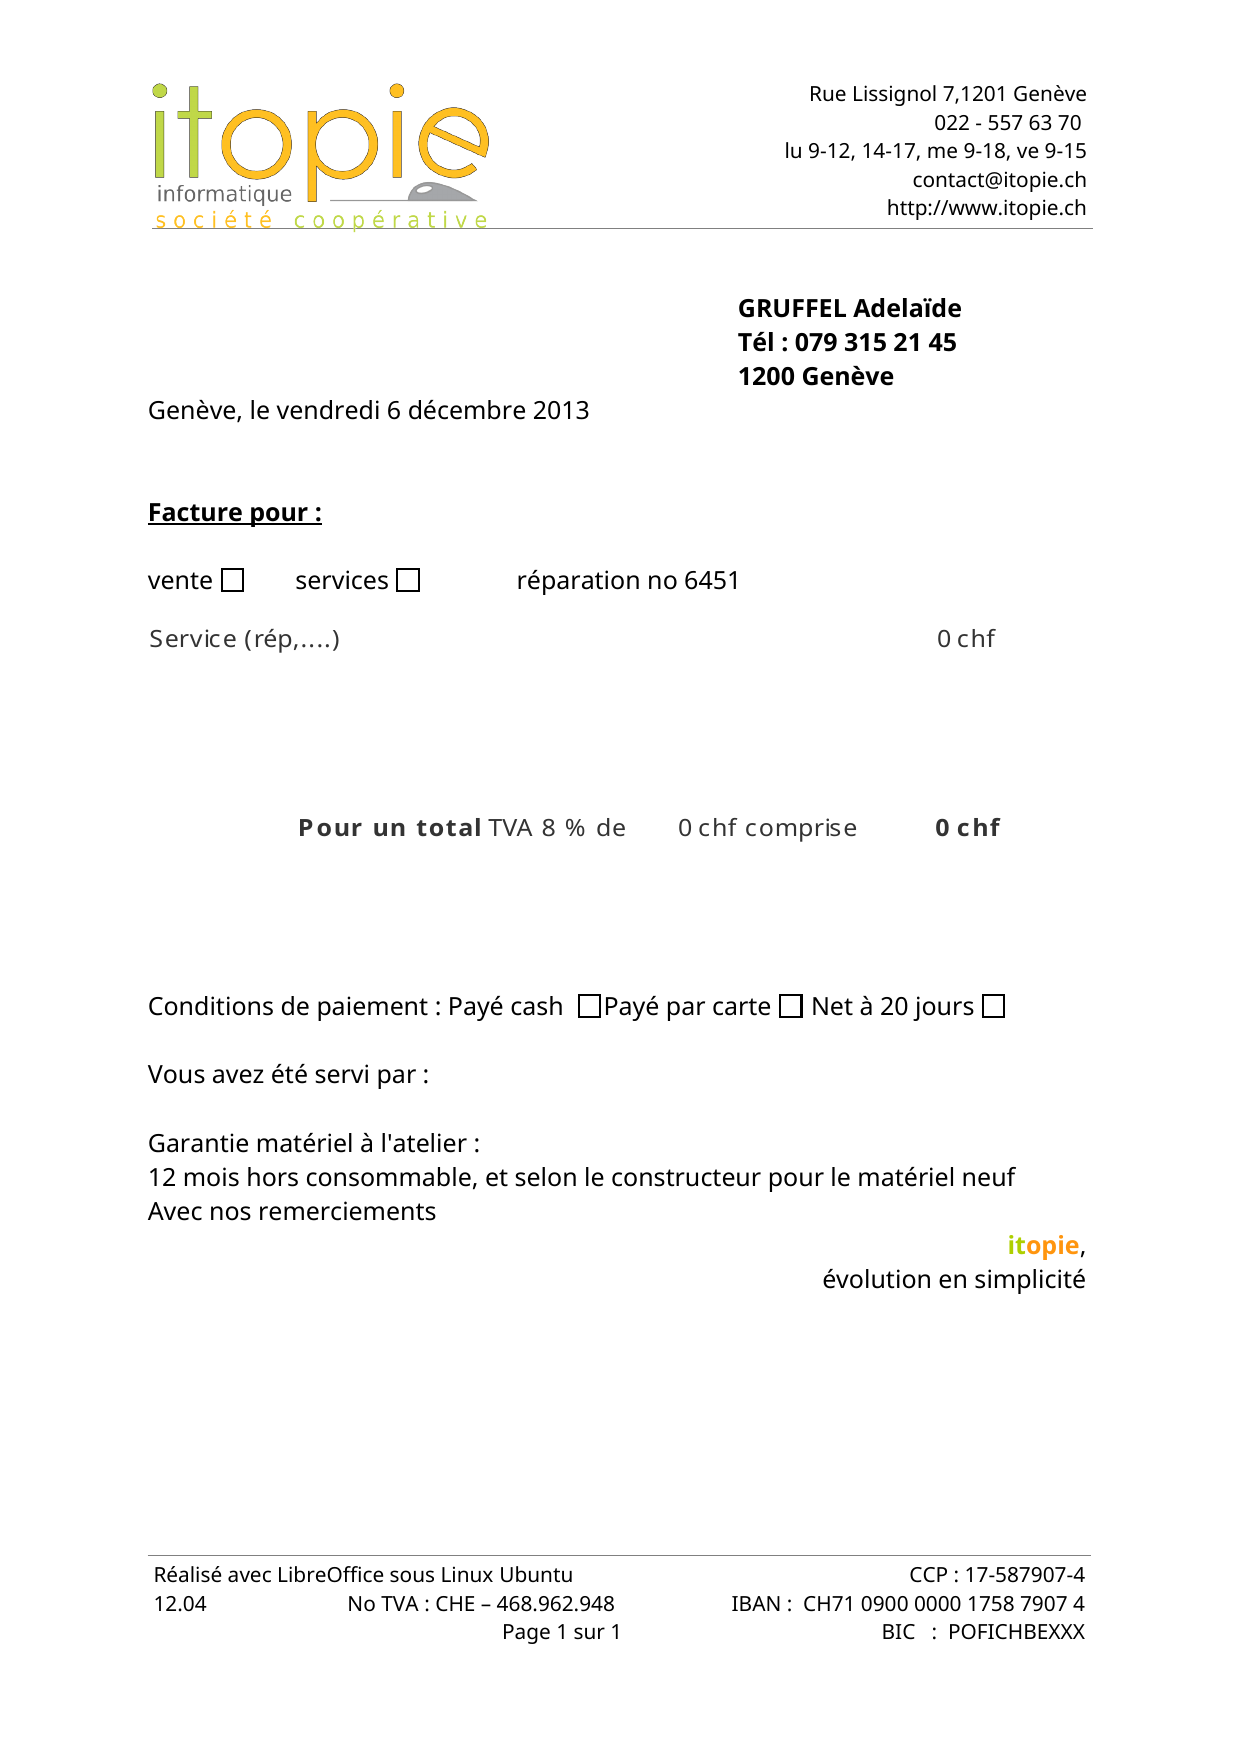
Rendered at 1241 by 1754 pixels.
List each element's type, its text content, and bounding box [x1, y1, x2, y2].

text GRUFFEL Adelaïde [148, 290, 1093, 324]
text Facture pour : [148, 495, 1093, 529]
text Garantie matériel à l'atelier : [148, 1125, 1093, 1159]
picture [138, 72, 500, 244]
text Vous avez été servi par : [148, 1057, 1093, 1091]
text évolution en simplicité [148, 1262, 1093, 1296]
text Genève, le vendredi 6 décembre 2013 [148, 392, 1093, 427]
text Avec nos remerciements [148, 1193, 1093, 1227]
text itopie, [148, 1227, 1093, 1262]
text 1200 Genève [148, 358, 1093, 392]
text vente services réparation no 6451 [148, 563, 1093, 597]
text 12 mois hors consommable, et selon le constructeur pour le matériel neuf [148, 1159, 1093, 1193]
text Conditions de paiement : Payé cash Payé par carte Net à 20 jours [148, 989, 1093, 1023]
text Tél : 079 315 21 45 [148, 324, 1093, 358]
